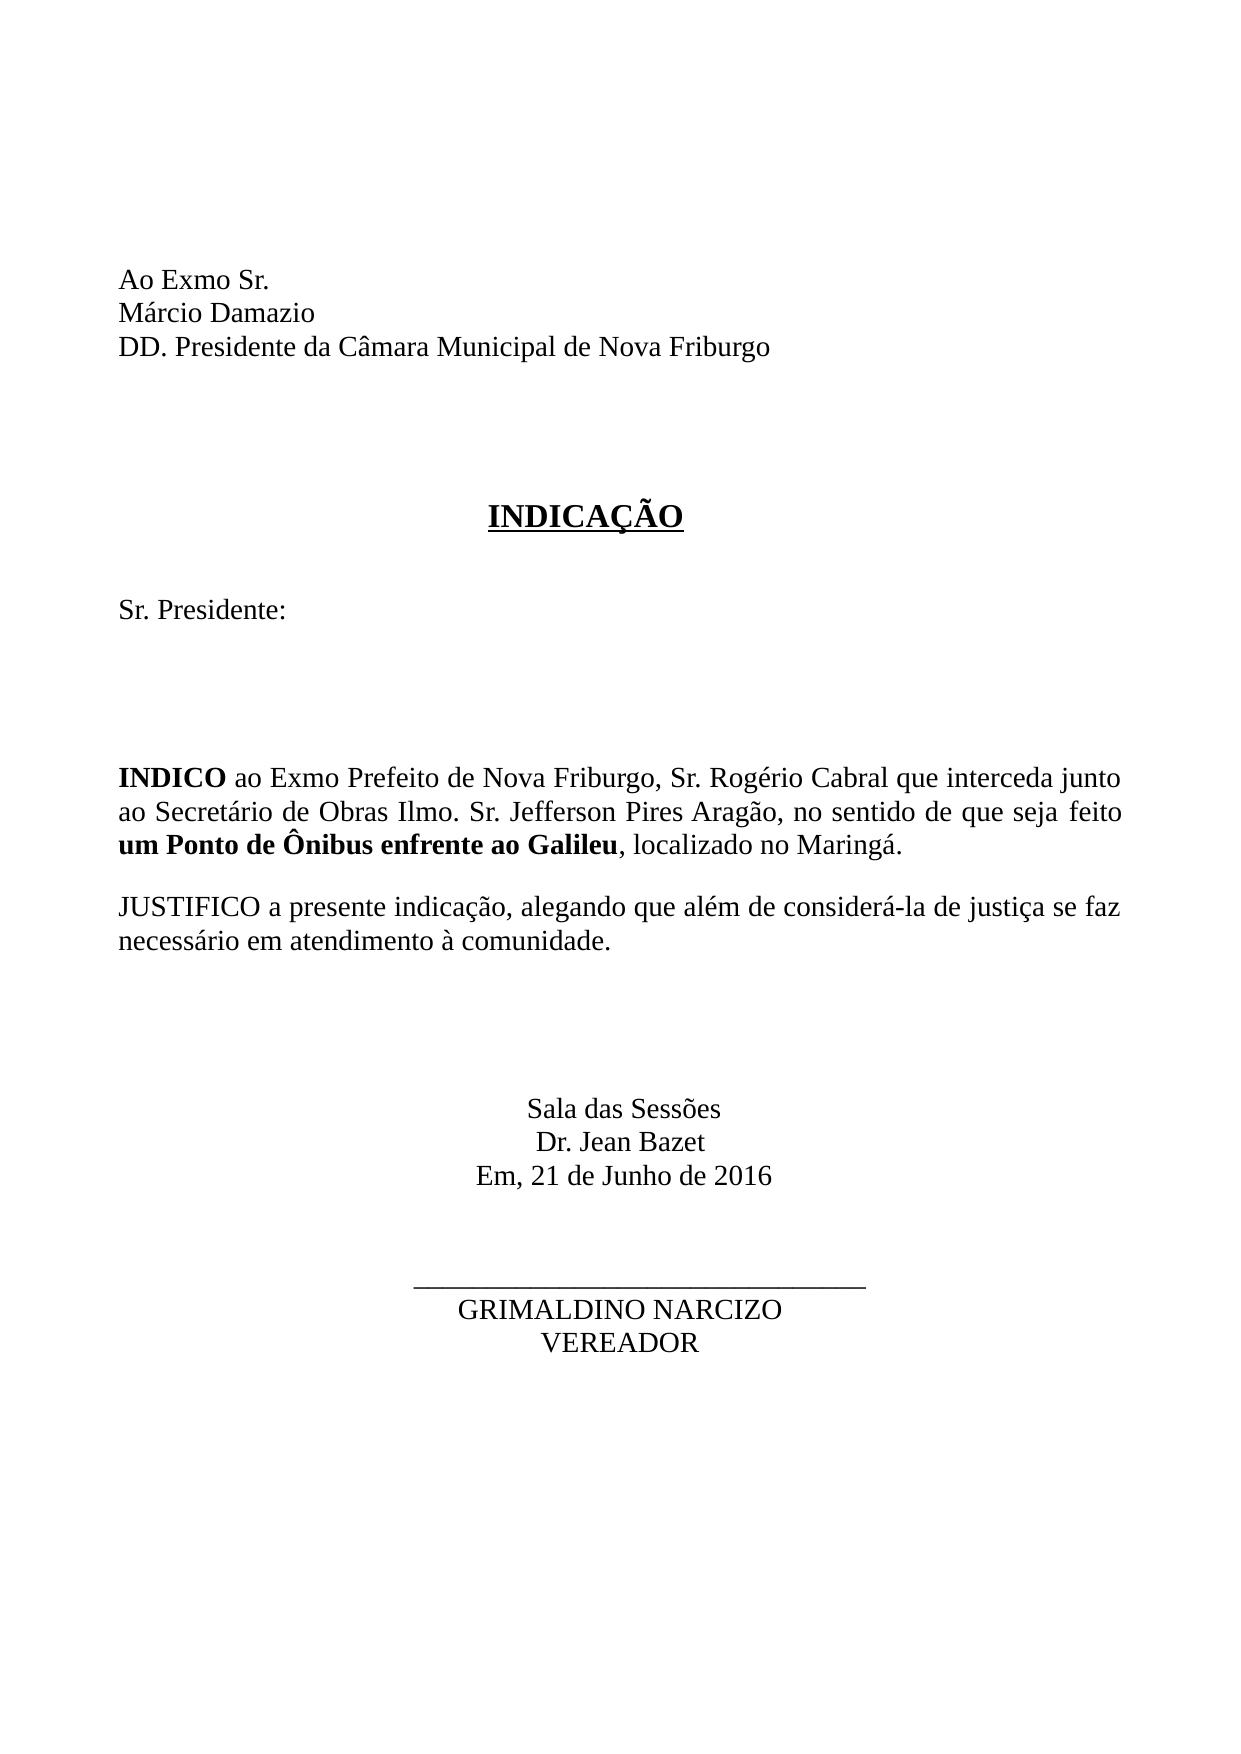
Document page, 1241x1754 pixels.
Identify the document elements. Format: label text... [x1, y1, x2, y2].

text DD. Presidente da Câmara Municipal de Nova Friburgo [118, 329, 1122, 362]
text _______________________________ [118, 1258, 1122, 1292]
text Sr. Presidente: [118, 592, 1122, 626]
text VEREADOR [118, 1326, 1122, 1359]
text INDICAÇÃO [118, 497, 1122, 535]
text GRIMALDINO NARCIZO [118, 1292, 1122, 1326]
text Ao Exmo Sr. [118, 262, 1122, 295]
text Dr. Jean Bazet [118, 1124, 1122, 1158]
text Em, 21 de Junho de 2016 [118, 1158, 1122, 1191]
text JUSTIFICO a presente indicação, alegando que além de considerá-la de justiça se faz necessário em atendimento à comunidade. [118, 889, 1122, 957]
text INDICO ao Exmo Prefeito de Nova Friburgo, Sr. Rogério Cabral que interceda junto ao Secretário de Obras Ilmo. Sr. Jefferson Pires Aragão, no sentido de que seja feito um Ponto de Ônibus enfrente ao Galileu, localizado no Maringá. [118, 760, 1122, 861]
text Sala das Sessões [118, 1091, 1122, 1124]
text Márcio Damazio [118, 295, 1122, 329]
